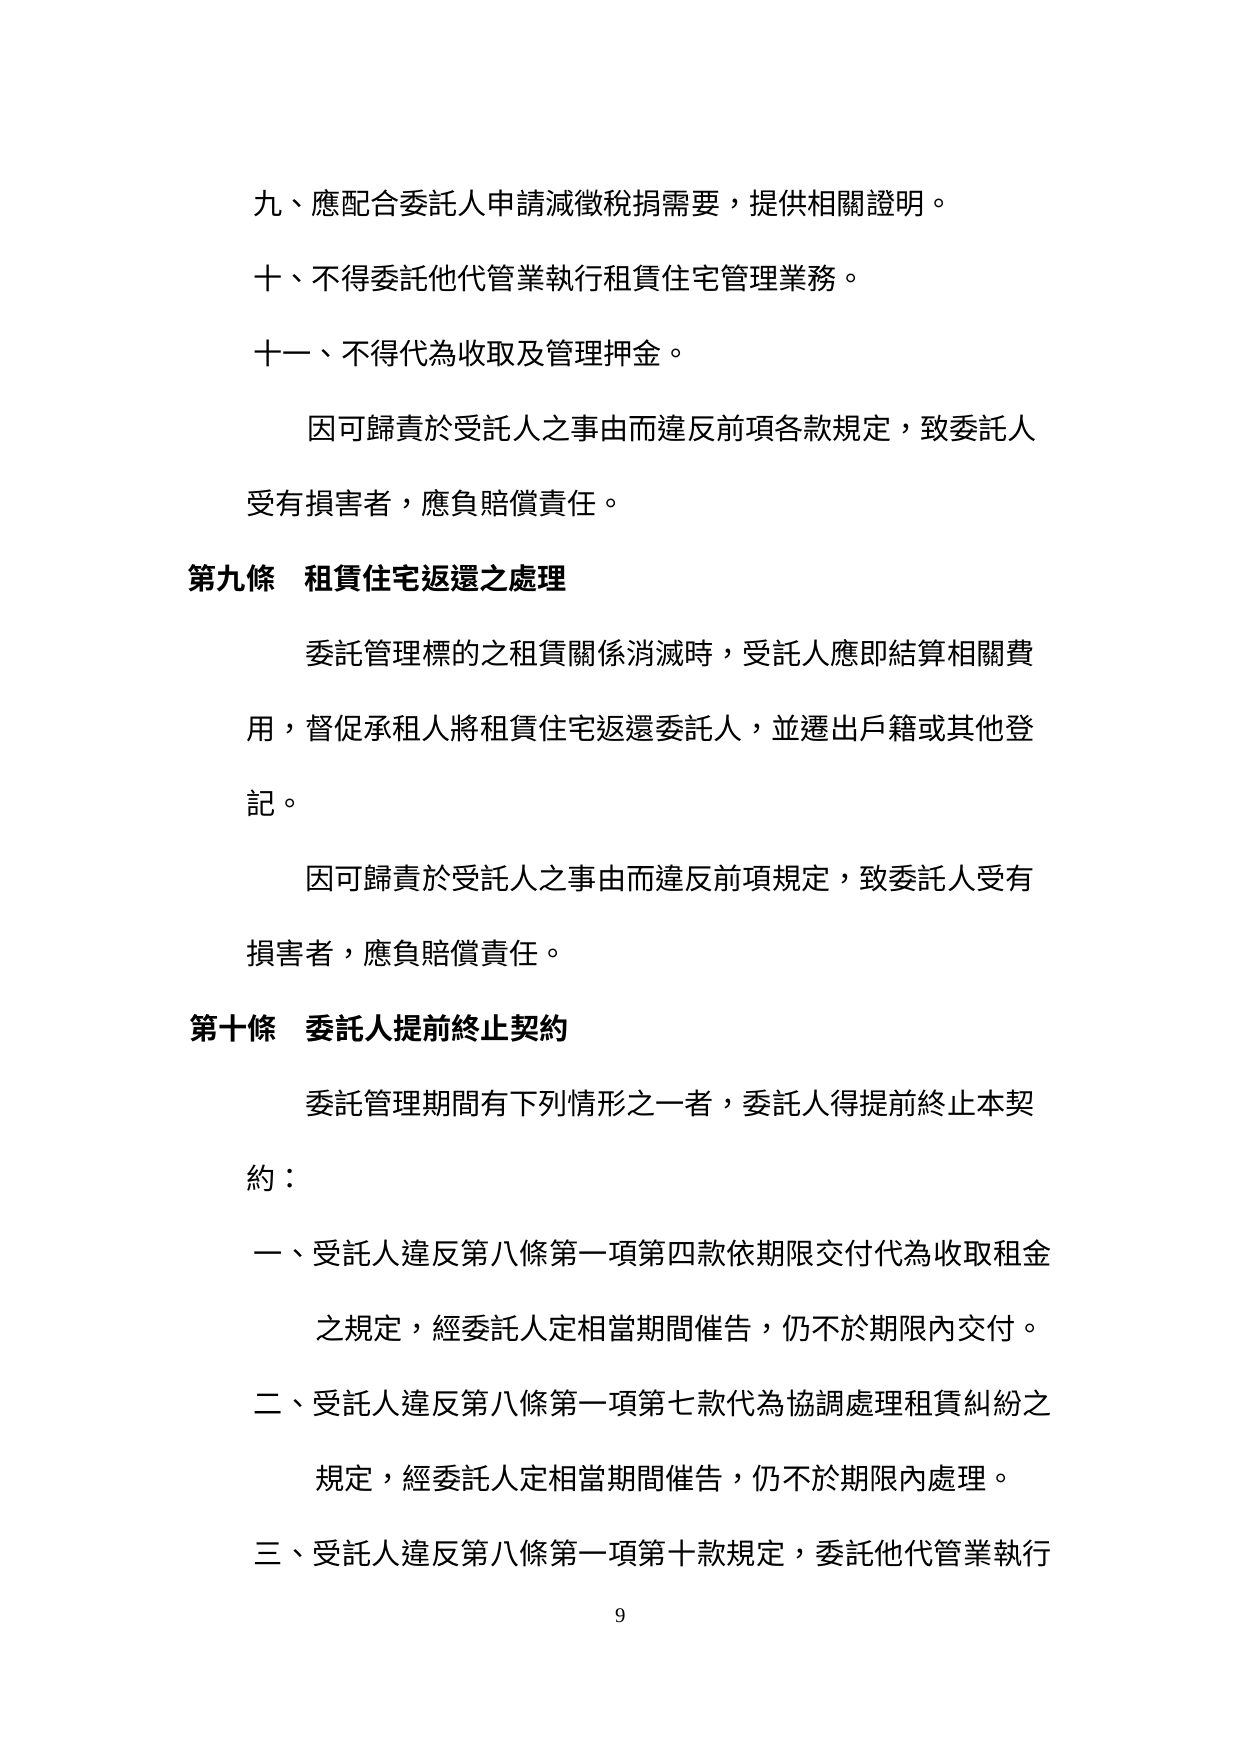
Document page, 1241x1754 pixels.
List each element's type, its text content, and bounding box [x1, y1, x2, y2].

text 因可歸責於受託人之事由而違反前項規定，致委託人受有損害者，應負賠償責任。 [246, 839, 1053, 989]
text 因可歸責於受託人之事由而違反前項各款規定，致委託人受有損害者，應負賠償責任。 [246, 389, 1053, 539]
text 十、不得委託他代管業執行租賃住宅管理業務。 [253, 239, 1053, 314]
text 十一、不得代為收取及管理押金。 [253, 314, 1053, 389]
text 第十條 委託人提前終止契約 [188, 989, 1053, 1064]
text 九、應配合委託人申請減徵稅捐需要，提供相關證明。 [253, 164, 1053, 239]
text 三、受託人違反第八條第一項第十款規定，委託他代管業執行 [253, 1514, 1053, 1589]
text 委託管理標的之租賃關係消滅時，受託人應即結算相關費用，督促承租人將租賃住宅返還委託人，並遷出戶籍或其他登記。 [246, 614, 1053, 839]
text 一、受託人違反第八條第一項第四款依期限交付代為收取租金之規定，經委託人定相當期間催告，仍不於期限內交付。 [253, 1214, 1053, 1364]
text 二、受託人違反第八條第一項第七款代為協調處理租賃糾紛之規定，經委託人定相當期間催告，仍不於期限內處理。 [253, 1364, 1053, 1514]
text 第九條 租賃住宅返還之處理 [187, 539, 1053, 614]
text 委託管理期間有下列情形之一者，委託人得提前終止本契約： [246, 1064, 1053, 1214]
